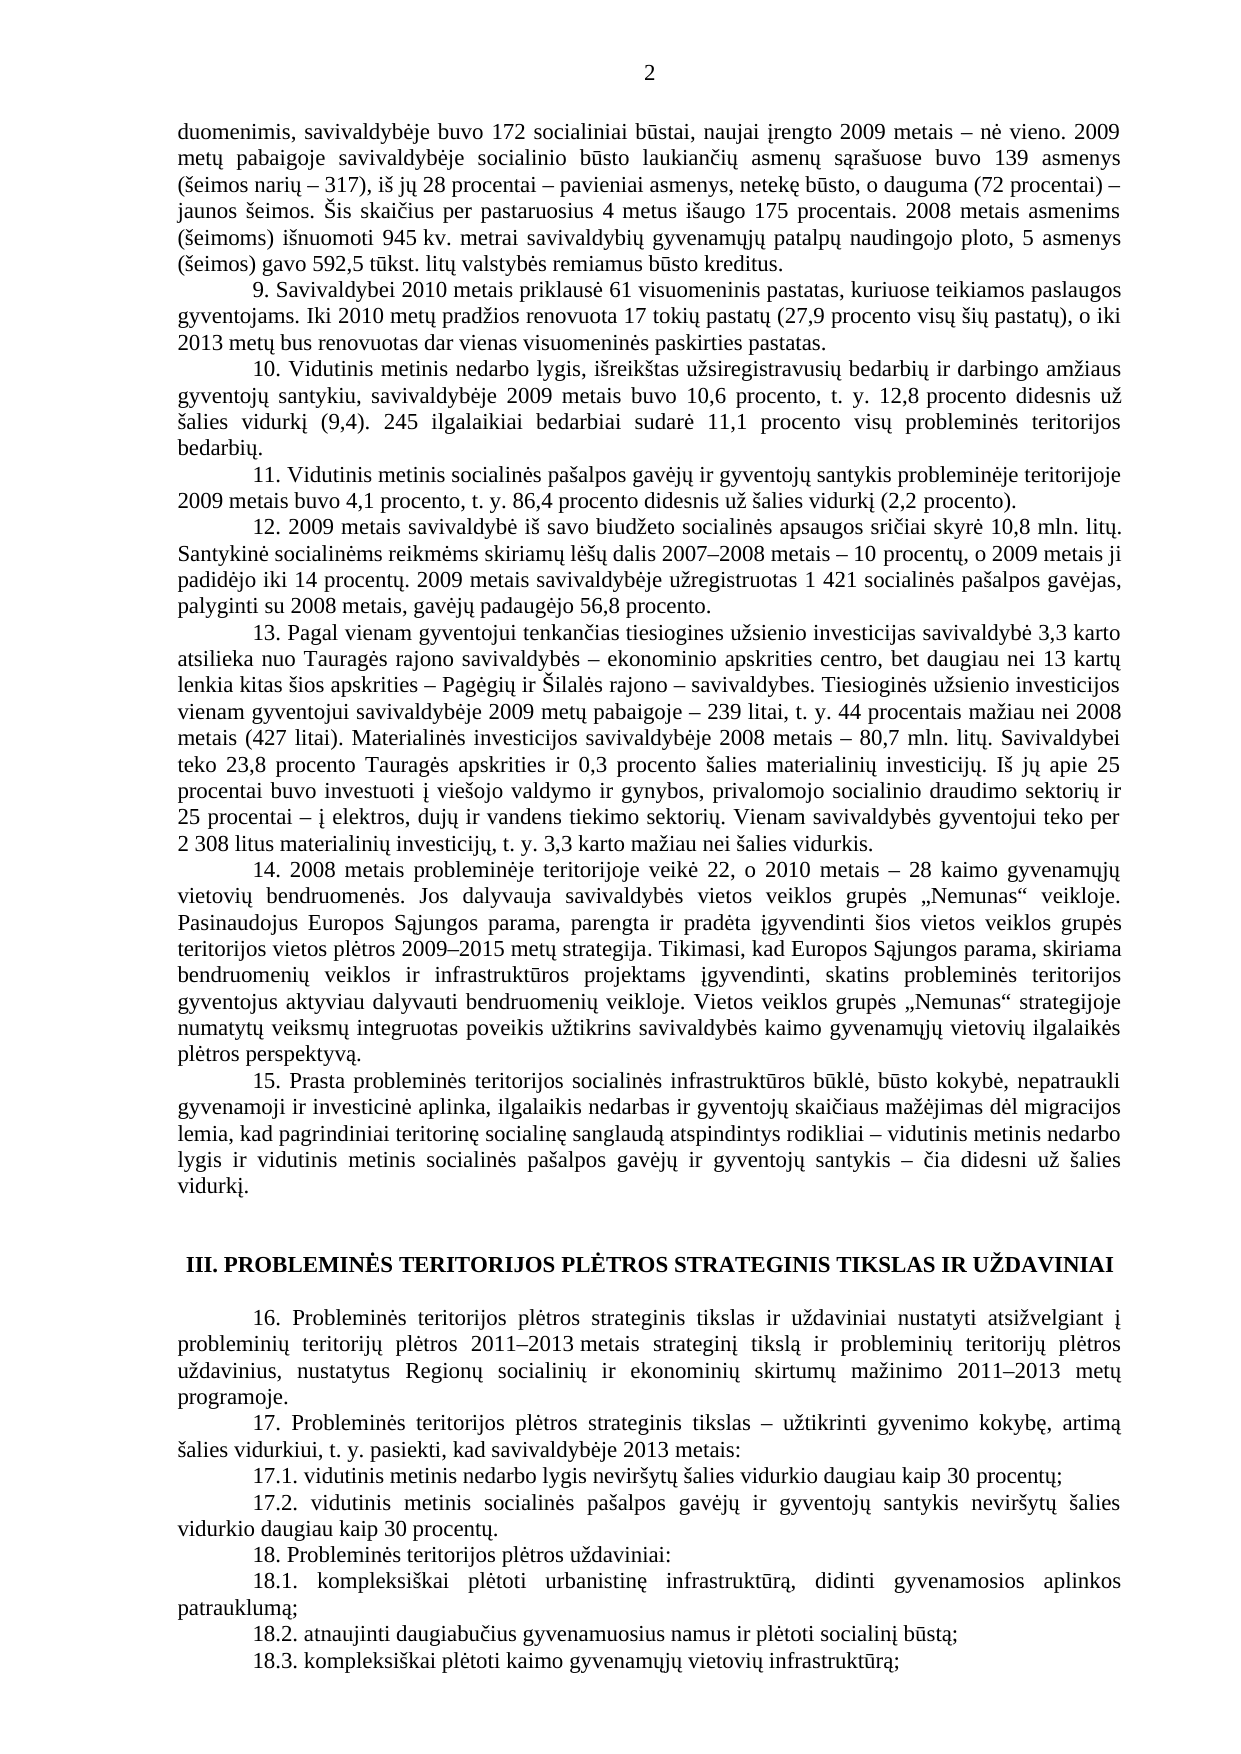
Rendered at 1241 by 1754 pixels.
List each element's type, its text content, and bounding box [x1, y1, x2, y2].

text 18.1. kompleksiškai plėtoti urbanistinę infrastruktūrą, didinti gyvenamosios aplinkos patrauklumą; [177, 1568, 1122, 1620]
text 17. Probleminės teritorijos plėtros strateginis tikslas – užtikrinti gyvenimo kokybę, artimą šalies vidurkiui, t. y. pasiekti, kad savivaldybėje 2013 metais: [177, 1409, 1122, 1462]
text 17.2. vidutinis metinis socialinės pašalpos gavėjų ir gyventojų santykis neviršytų šalies vidurkio daugiau kaip 30 procentų. [177, 1488, 1122, 1541]
text 9. Savivaldybei 2010 metais priklausė 61 visuomeninis pastatas, kuriuose teikiamos paslaugos gyventojams. Iki 2010 metų pradžios renovuota 17 tokių pastatų (27,9 procento visų šių pastatų), o iki 2013 metų bus renovuotas dar vienas visuomeninės paskirties pastatas. [177, 276, 1122, 355]
text 18.3. kompleksiškai plėtoti kaimo gyvenamųjų vietovių infrastruktūrą; [177, 1647, 1122, 1673]
text 17.1. vidutinis metinis nedarbo lygis neviršytų šalies vidurkio daugiau kaip 30 procentų; [177, 1462, 1122, 1488]
text duomenimis, savivaldybėje buvo 172 socialiniai būstai, naujai įrengto 2009 metais – nė vieno. 2009 metų pabaigoje savivaldybėje socialinio būsto laukiančių asmenų sąrašuose buvo 139 asmenys (šeimos narių – 317), iš jų 28 procentai – pavieniai asmenys, netekę būsto, o dauguma (72 procentai) – jaunos šeimos. Šis skaičius per pastaruosius 4 metus išaugo 175 procentais. 2008 metais asmenims (šeimoms) išnuomoti 945 kv. metrai savivaldybių gyvenamųjų patalpų naudingojo ploto, 5 asmenys (šeimos) gavo 592,5 tūkst. litų valstybės remiamus būsto kreditus. [177, 118, 1122, 276]
text 18. Probleminės teritorijos plėtros uždaviniai: [177, 1541, 1122, 1568]
text 16. Probleminės teritorijos plėtros strateginis tikslas ir uždaviniai nustatyti atsižvelgiant į probleminių teritorijų plėtros 2011–2013 metais strateginį tikslą ir probleminių teritorijų plėtros uždavinius, nustatytus Regionų socialinių ir ekonominių skirtumų mažinimo 2011–2013 metų programoje. [177, 1304, 1122, 1409]
text 18.2. atnaujinti daugiabučius gyvenamuosius namus ir plėtoti socialinį būstą; [177, 1620, 1122, 1647]
text 11. Vidutinis metinis socialinės pašalpos gavėjų ir gyventojų santykis probleminėje teritorijoje 2009 metais buvo 4,1 procento, t. y. 86,4 procento didesnis už šalies vidurkį (2,2 procento). [177, 461, 1122, 513]
text 13. Pagal vienam gyventojui tenkančias tiesiogines užsienio investicijas savivaldybė 3,3 karto atsilieka nuo Tauragės rajono savivaldybės – ekonominio apskrities centro, bet daugiau nei 13 kartų lenkia kitas šios apskrities – Pagėgių ir Šilalės rajono – savivaldybes. Tiesioginės užsienio investicijos vienam gyventojui savivaldybėje 2009 metų pabaigoje – 239 litai, t. y. 44 procentais mažiau nei 2008 metais (427 litai). Materialinės investicijos savivaldybėje 2008 metais – 80,7 mln. litų. Savivaldybei teko 23,8 procento Tauragės apskrities ir 0,3 procento šalies materialinių investicijų. Iš jų apie 25 procentai buvo investuoti į viešojo valdymo ir gynybos, privalomojo socialinio draudimo sektorių ir 25 procentai – į elektros, dujų ir vandens tiekimo sektorių. Vienam savivaldybės gyventojui teko per 2 308 litus materialinių investicijų, t. y. 3,3 karto mažiau nei šalies vidurkis. [177, 619, 1122, 856]
text 10. Vidutinis metinis nedarbo lygis, išreikštas užsiregistravusių bedarbių ir darbingo amžiaus gyventojų santykiu, savivaldybėje 2009 metais buvo 10,6 procento, t. y. 12,8 procento didesnis už šalies vidurkį (9,4). 245 ilgalaikiai bedarbiai sudarė 11,1 procento visų probleminės teritorijos bedarbių. [177, 355, 1122, 461]
text III. PROBLEMINĖS TERITORIJOS PLĖTROS strateginis TIKSLAS IR UŽDAVINIAI [177, 1251, 1122, 1278]
text 14. 2008 metais probleminėje teritorijoje veikė 22, o 2010 metais – 28 kaimo gyvenamųjų vietovių bendruomenės. Jos dalyvauja savivaldybės vietos veiklos grupės „Nemunas“ veikloje. Pasinaudojus Europos Sąjungos parama, parengta ir pradėta įgyvendinti šios vietos veiklos grupės teritorijos vietos plėtros 2009–2015 metų strategija. Tikimasi, kad Europos Sąjungos parama, skiriama bendruomenių veiklos ir infrastruktūros projektams įgyvendinti, skatins probleminės teritorijos gyventojus aktyviau dalyvauti bendruomenių veikloje. Vietos veiklos grupės „Nemunas“ strategijoje numatytų veiksmų integruotas poveikis užtikrins savivaldybės kaimo gyvenamųjų vietovių ilgalaikės plėtros perspektyvą. [177, 856, 1122, 1067]
text 15. Prasta probleminės teritorijos socialinės infrastruktūros būklė, būsto kokybė, nepatraukli gyvenamoji ir investicinė aplinka, ilgalaikis nedarbas ir gyventojų skaičiaus mažėjimas dėl migracijos lemia, kad pagrindiniai teritorinę socialinę sanglaudą atspindintys rodikliai – vidutinis metinis nedarbo lygis ir vidutinis metinis socialinės pašalpos gavėjų ir gyventojų santykis – čia didesni už šalies vidurkį. [177, 1067, 1122, 1199]
text 12. 2009 metais savivaldybė iš savo biudžeto socialinės apsaugos sričiai skyrė 10,8 mln. litų. Santykinė socialinėms reikmėms skiriamų lėšų dalis 2007–2008 metais – 10 procentų, o 2009 metais ji padidėjo iki 14 procentų. 2009 metais savivaldybėje užregistruotas 1 421 socialinės pašalpos gavėjas, palyginti su 2008 metais, gavėjų padaugėjo 56,8 procento. [177, 513, 1122, 619]
